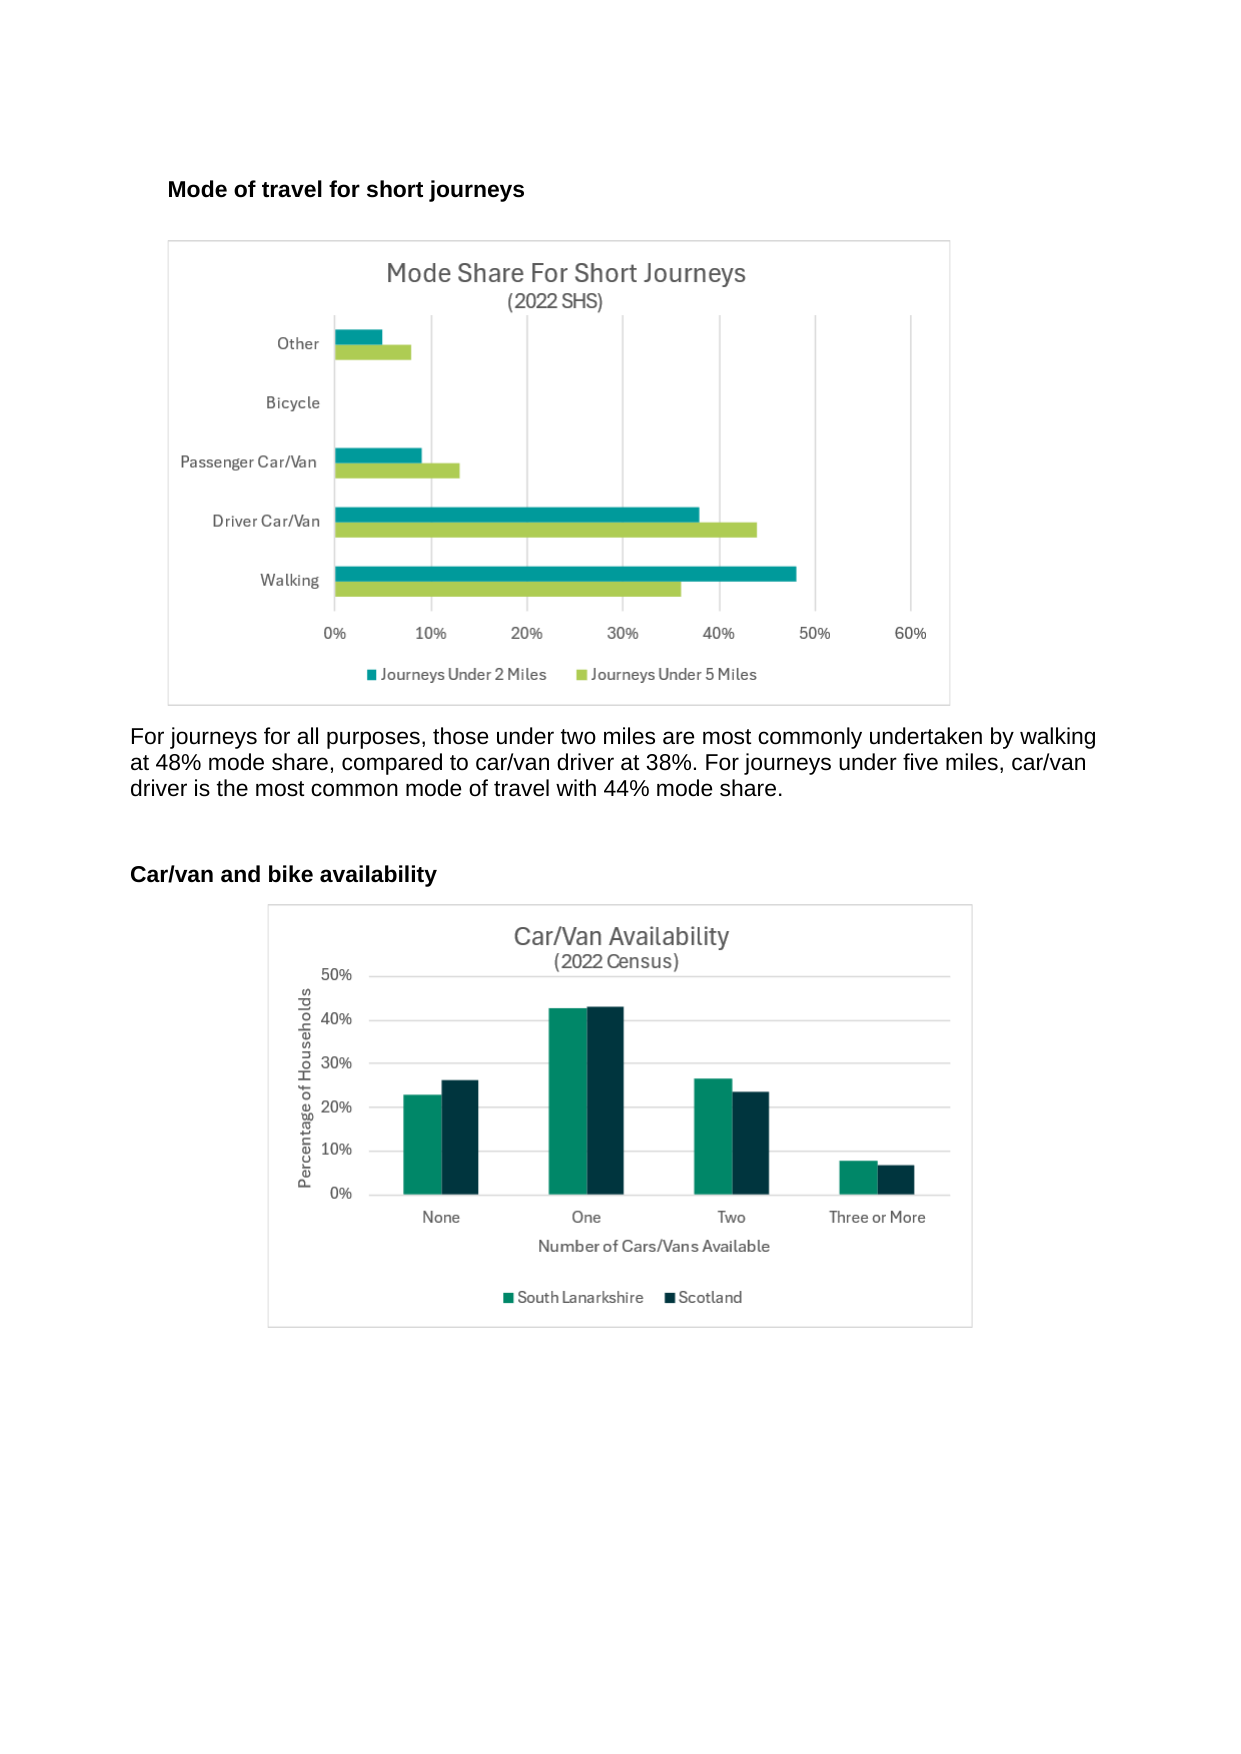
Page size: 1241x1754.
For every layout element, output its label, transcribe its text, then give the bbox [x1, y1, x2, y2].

text Car/van and bike availability [130, 861, 1110, 888]
text For journeys for all purposes, those under two miles are most commonly undertaken by walking at 48% mode share, compared to car/van driver at 38%. For journeys under five miles, car/van driver is the most common mode of travel with 44% mode share. [130, 723, 1110, 802]
text Mode of travel for short journeys [167, 176, 1110, 203]
